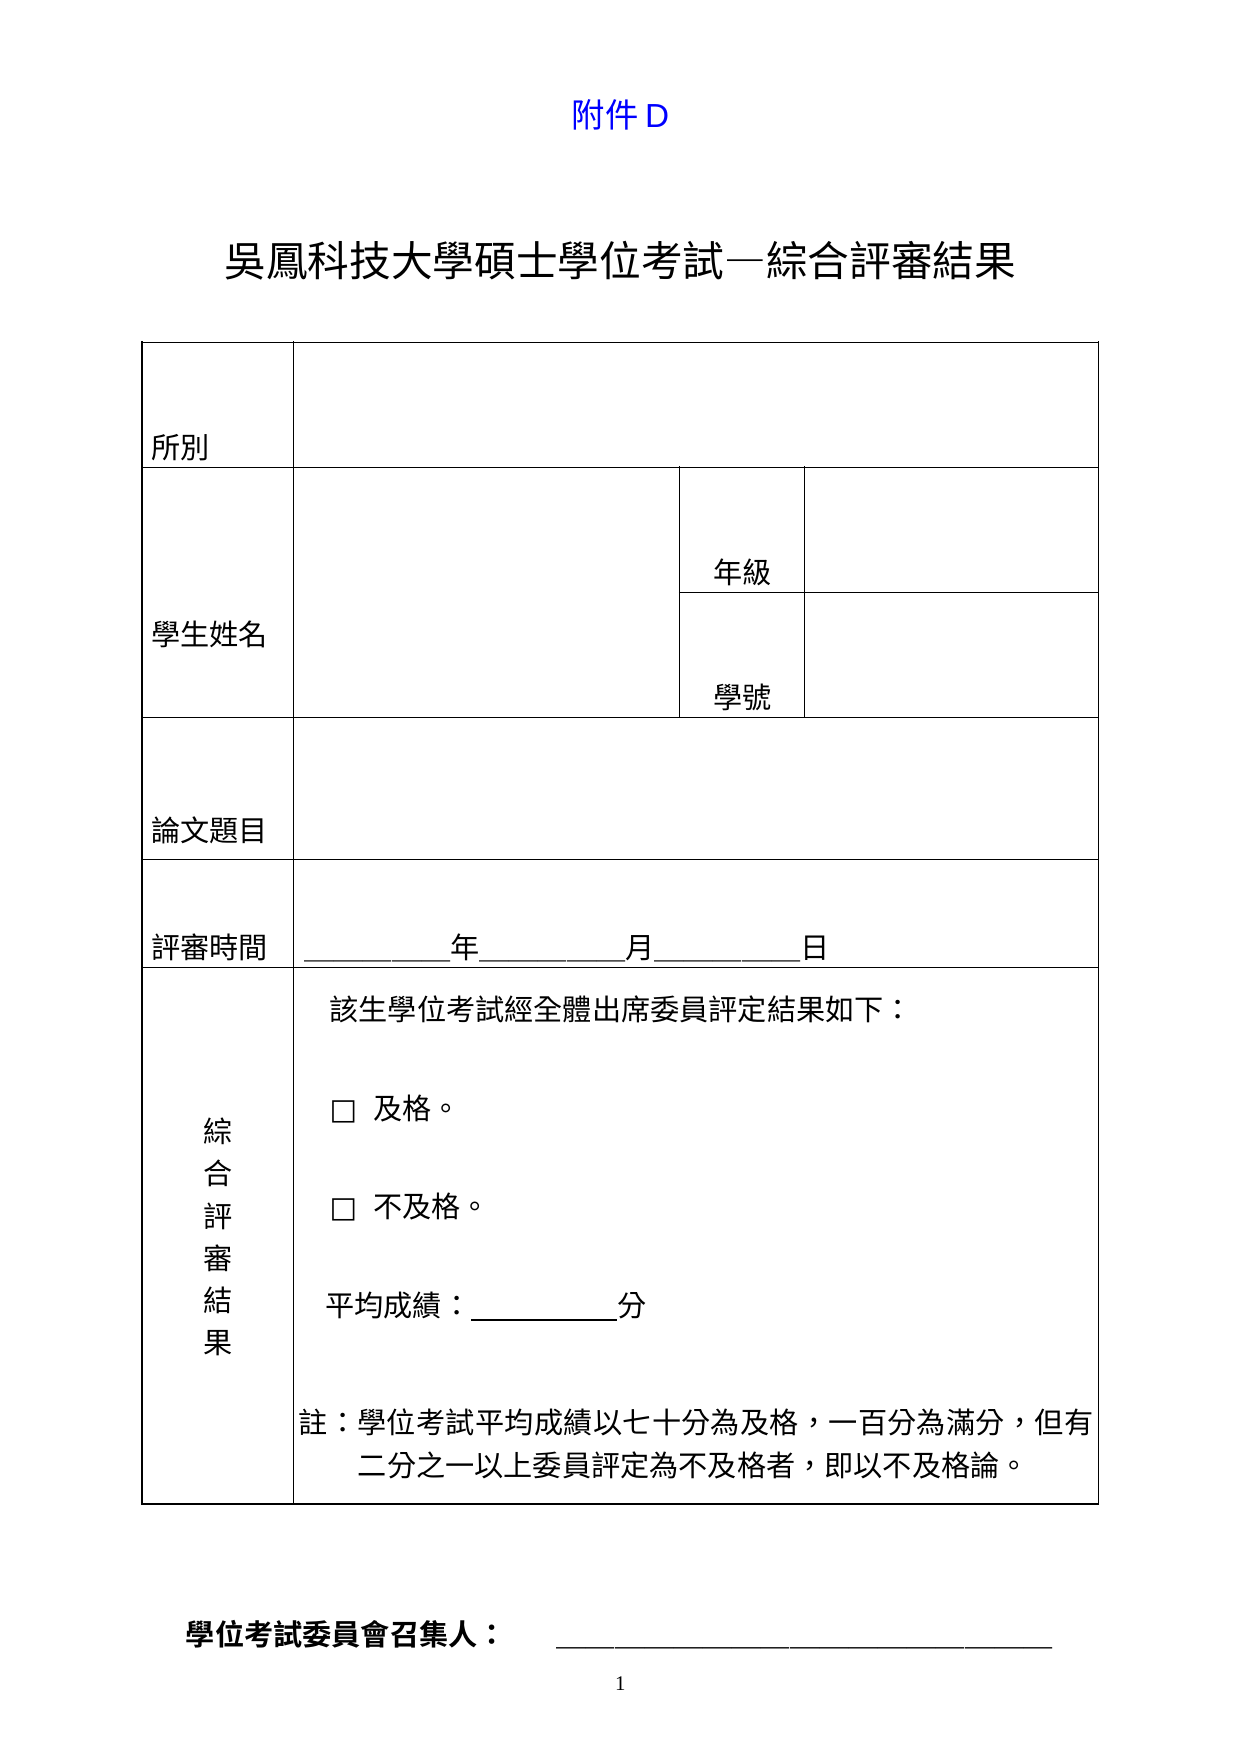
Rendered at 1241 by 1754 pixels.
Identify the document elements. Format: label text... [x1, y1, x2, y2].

text 吳鳳科技大學碩士學位考試—綜合評審結果 [106, 216, 1134, 279]
table_cell 學號 [680, 593, 804, 716]
table_cell [294, 718, 1098, 859]
table_cell [805, 468, 1098, 591]
table_cell 綜 合 評 審 結 果 [143, 968, 293, 1503]
table_cell 學生姓名 [143, 468, 293, 716]
table_header [294, 343, 1098, 466]
table_cell 評審時間 [143, 860, 293, 966]
table_cell 論文題目 [143, 718, 293, 859]
table_header 所別 [143, 343, 293, 466]
table_cell 該生學位考試經全體出席委員評定結果如下： 及格。 不及格。 平均成績： 分 註：學位考試平均成績以七十分為及格，一百分為滿分，但有二分之一以上委員評定為不及格者，即以不及格論。 [294, 968, 1098, 1503]
table_cell [805, 593, 1098, 716]
table_cell ＿＿＿＿＿年＿＿＿＿＿月＿＿＿＿＿日 [294, 860, 1098, 966]
table_cell 年級 [680, 468, 804, 591]
text 學位考試委員會召集人： ＿＿＿＿＿＿＿＿＿＿＿＿＿＿＿＿＿ [106, 1591, 1134, 1654]
table_cell [294, 468, 679, 716]
